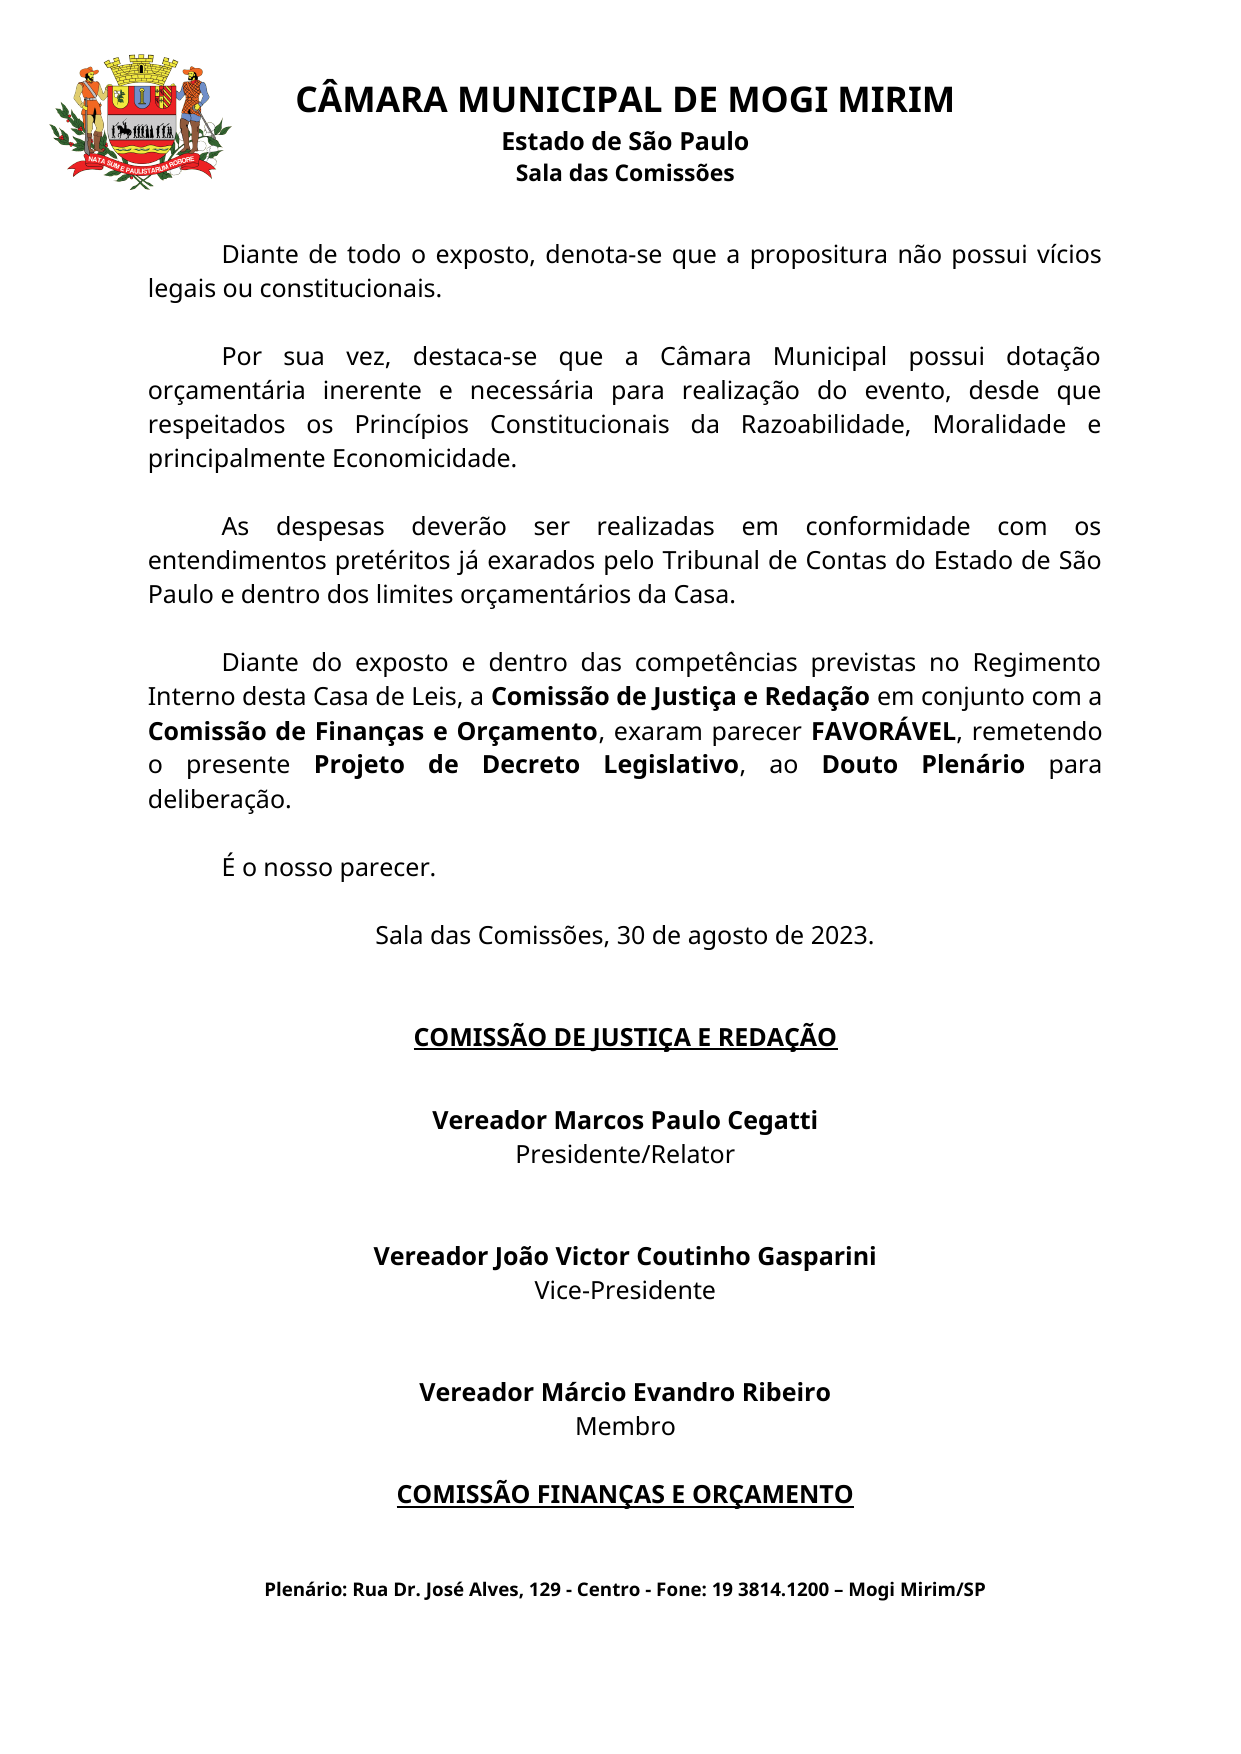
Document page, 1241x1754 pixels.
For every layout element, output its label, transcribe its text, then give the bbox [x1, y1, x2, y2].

text Vereador Marcos Paulo Cegatti [148, 1102, 1103, 1136]
picture [26, 42, 253, 202]
text Vice-Presidente [148, 1273, 1103, 1307]
text As despesas deverão ser realizadas em conformidade com os entendimentos pretéritos já exarados pelo Tribunal de Contas do Estado de São Paulo e dentro dos limites orçamentários da Casa. [148, 509, 1103, 611]
text Vereador João Victor Coutinho Gasparini [148, 1239, 1103, 1273]
text Presidente/Relator [148, 1136, 1103, 1171]
text Sala das Comissões, 30 de agosto de 2023. [148, 917, 1103, 952]
text É o nosso parecer. [148, 849, 1103, 883]
text Diante de todo o exposto, denota-se que a propositura não possui vícios legais ou constitucionais. [148, 236, 1103, 304]
text Vereador Márcio Evandro Ribeiro [148, 1375, 1103, 1409]
text COMISSÃO DE JUSTIÇA E REDAÇÃO [148, 1020, 1103, 1054]
text Diante do exposto e dentro das competências previstas no Regimento Interno desta Casa de Leis, a Comissão de Justiça e Redação em conjunto com a Comissão de Finanças e Orçamento, exaram parecer FAVORÁVEL, remetendo o presente Projeto de Decreto Legislativo, ao Douto Plenário para deliberação. [148, 645, 1103, 815]
text COMISSÃO FINANÇAS E ORÇAMENTO [148, 1477, 1103, 1511]
text Membro [148, 1409, 1103, 1443]
text Por sua vez, destaca-se que a Câmara Municipal possui dotação orçamentária inerente e necessária para realização do evento, desde que respeitados os Princípios Constitucionais da Razoabilidade, Moralidade e principalmente Economicidade. [148, 338, 1103, 475]
